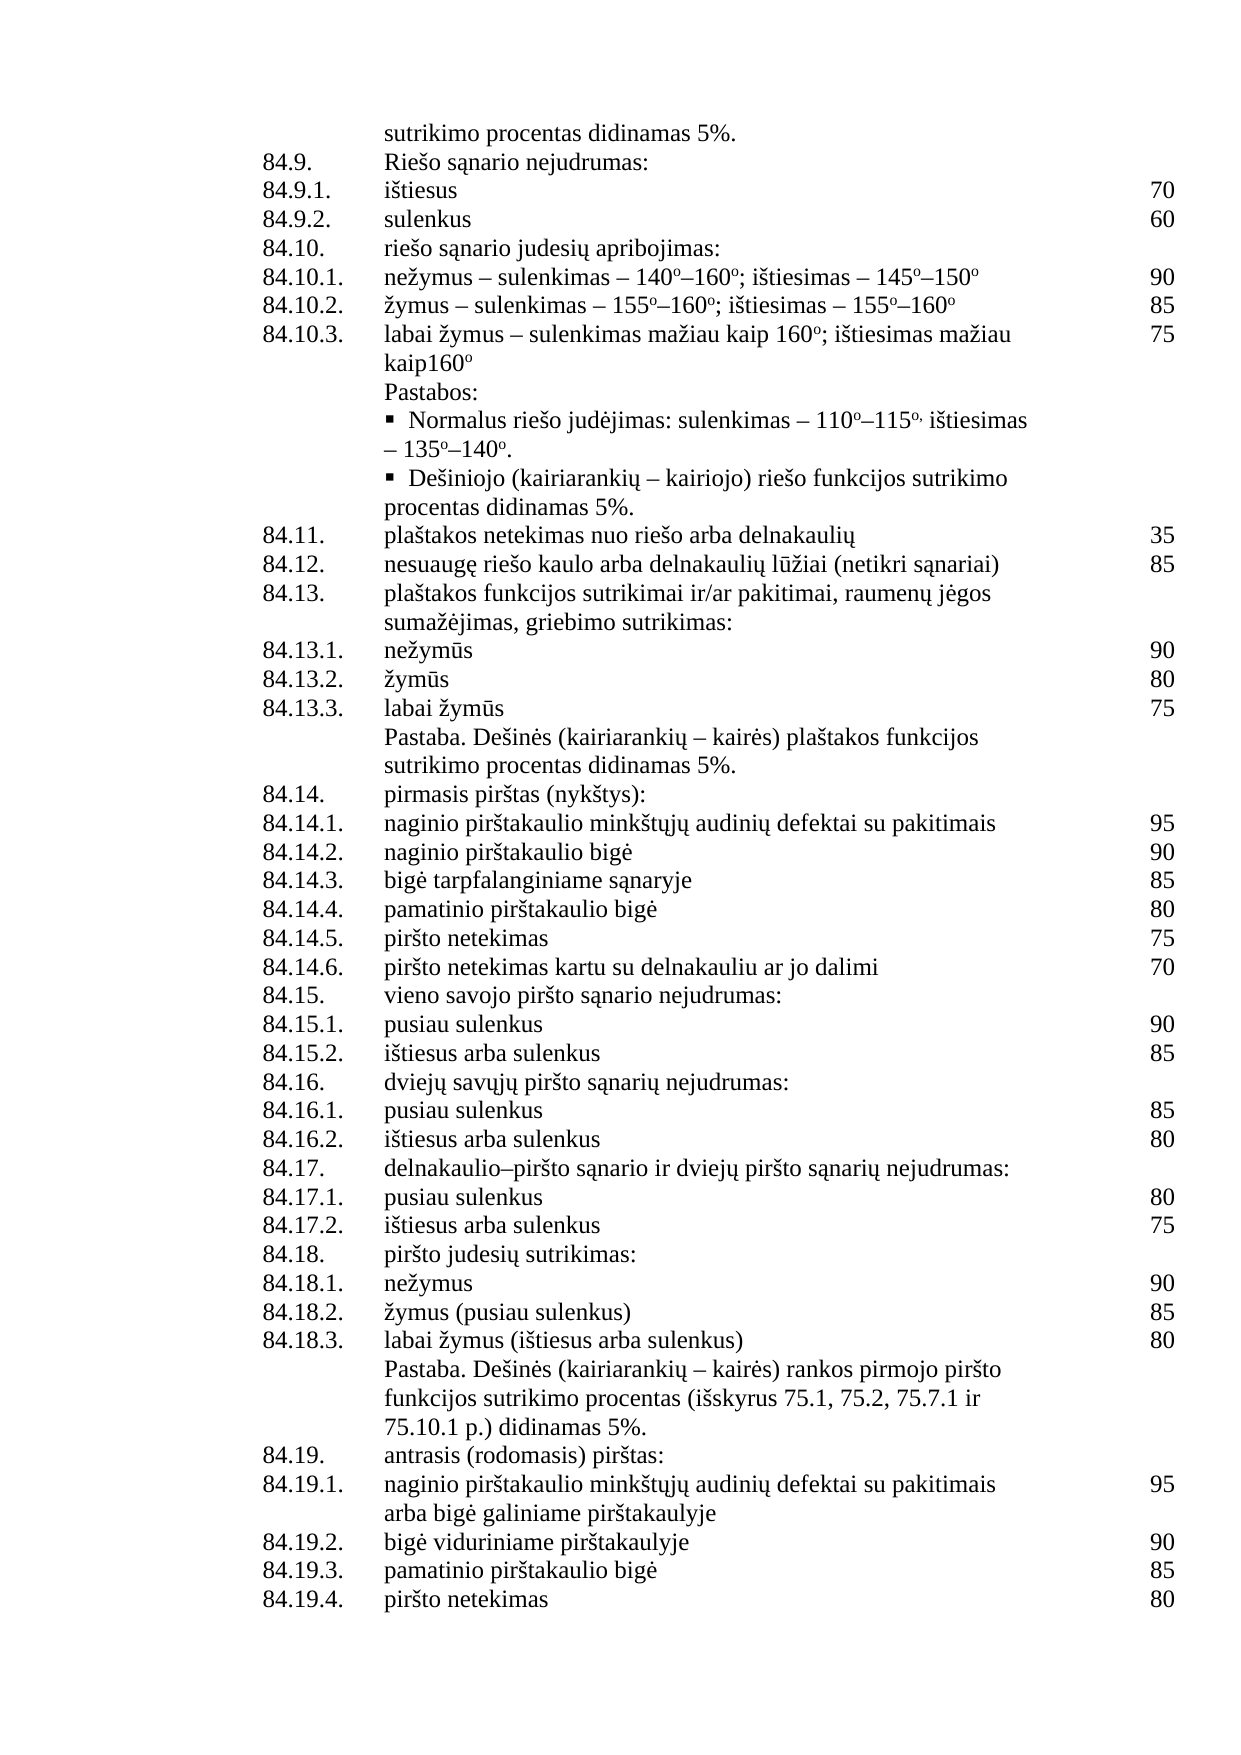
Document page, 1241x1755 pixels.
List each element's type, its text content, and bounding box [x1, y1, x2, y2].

table_cell Riešo sąnario nejudrumas: [373, 147, 1051, 176]
table_cell ištiesus arba sulenkus [373, 1038, 1051, 1067]
table_cell pirmasis pirštas (nykštys): [373, 779, 1051, 808]
table_cell vieno savojo piršto sąnario nejudrumas: [373, 981, 1051, 1009]
table_cell [177, 377, 373, 521]
table_cell [1051, 1441, 1186, 1469]
table_cell 84.13. [177, 578, 373, 636]
table_cell 84.16.1. [177, 1096, 373, 1124]
table_cell 84.18.3. [177, 1326, 373, 1354]
table_cell 80 [1051, 1326, 1186, 1354]
table_cell pusiau sulenkus [373, 1182, 1051, 1211]
table_cell žymūs [373, 664, 1051, 693]
table_cell 84.10.1. [177, 262, 373, 291]
table_cell Pastabos: Normalus riešo judėjimas: sulenkimas – 110o–115o, ištiesimas – 135o–140o. Dešiniojo (kairiarankių – kairiojo) riešo funkcijos sutrikimo procentas didinamas 5%. [373, 377, 1051, 521]
table_cell nežymus [373, 1268, 1051, 1297]
table_cell 60 [1051, 204, 1186, 233]
table_cell 84.19.1. [177, 1469, 373, 1527]
table_cell 75 [1051, 923, 1186, 952]
table_cell pamatinio pirštakaulio bigė [373, 1556, 1051, 1584]
table_cell 85 [1051, 1096, 1186, 1124]
table_cell 84.10. [177, 233, 373, 262]
table_cell 84.16.2. [177, 1124, 373, 1153]
table_cell piršto netekimas kartu su delnakauliu ar jo dalimi [373, 952, 1051, 981]
table_cell pusiau sulenkus [373, 1009, 1051, 1038]
table_cell [1051, 779, 1186, 808]
table_cell 84.13.1. [177, 636, 373, 664]
table_cell 84.10.2. [177, 291, 373, 319]
table_cell 75 [1051, 1211, 1186, 1239]
table_cell 85 [1051, 549, 1186, 578]
table_cell 84.18.2. [177, 1297, 373, 1326]
table_cell žymus – sulenkimas – 155o–160o; ištiesimas – 155o–160o [373, 291, 1051, 319]
table_cell ištiesus arba sulenkus [373, 1211, 1051, 1239]
table_cell 75 [1051, 693, 1186, 722]
table_cell [1051, 981, 1186, 1009]
table_cell 84.11. [177, 521, 373, 549]
table_cell [1051, 722, 1186, 779]
table_cell antrasis (rodomasis) pirštas: [373, 1441, 1051, 1469]
table_cell sulenkus [373, 204, 1051, 233]
table_cell 85 [1051, 1038, 1186, 1067]
table_cell [1051, 1354, 1186, 1441]
table_cell 84.16. [177, 1067, 373, 1096]
table_cell 84.18.1. [177, 1268, 373, 1297]
table_cell 85 [1051, 1556, 1186, 1584]
table_cell 90 [1051, 1268, 1186, 1297]
table_cell 84.14.3. [177, 866, 373, 894]
table_cell [1051, 578, 1186, 636]
table_cell bigė tarpfalanginiame sąnaryje [373, 866, 1051, 894]
table_cell 80 [1051, 1124, 1186, 1153]
table_cell 90 [1051, 262, 1186, 291]
table_cell 84.18. [177, 1239, 373, 1268]
table_cell bigė viduriniame pirštakaulyje [373, 1527, 1051, 1556]
table_cell 84.19.2. [177, 1527, 373, 1556]
table_cell 95 [1051, 1469, 1186, 1527]
table_cell 85 [1051, 866, 1186, 894]
table_cell nežymūs [373, 636, 1051, 664]
table_cell [1051, 233, 1186, 262]
table_cell naginio pirštakaulio minkštųjų audinių defektai su pakitimais arba bigė galiniame pirštakaulyje [373, 1469, 1051, 1527]
table_cell 84.15. [177, 981, 373, 1009]
table_cell delnakaulio–piršto sąnario ir dviejų piršto sąnarių nejudrumas: [373, 1153, 1051, 1182]
table_cell 80 [1051, 1584, 1186, 1613]
table_cell 80 [1051, 664, 1186, 693]
table_cell Pastaba. Dešinės (kairiarankių – kairės) rankos pirmojo piršto funkcijos sutrikimo procentas (išskyrus 75.1, 75.2, 75.7.1 ir 75.10.1 p.) didinamas 5%. [373, 1354, 1051, 1441]
table_cell 84.15.2. [177, 1038, 373, 1067]
table_cell 84.9.2. [177, 204, 373, 233]
table_cell sutrikimo procentas didinamas 5%. [373, 118, 1051, 147]
table_cell [1051, 118, 1186, 147]
table_cell pamatinio pirštakaulio bigė [373, 894, 1051, 923]
table_cell 80 [1051, 894, 1186, 923]
table_cell plaštakos netekimas nuo riešo arba delnakaulių [373, 521, 1051, 549]
table_cell plaštakos funkcijos sutrikimai ir/ar pakitimai, raumenų jėgos sumažėjimas, griebimo sutrikimas: [373, 578, 1051, 636]
table_cell 35 [1051, 521, 1186, 549]
table_cell 84.14.2. [177, 837, 373, 866]
table_cell 84.14.1. [177, 808, 373, 837]
table_cell 90 [1051, 1527, 1186, 1556]
table_cell [177, 118, 373, 147]
table_cell 95 [1051, 808, 1186, 837]
table_cell [1051, 1153, 1186, 1182]
table_cell 80 [1051, 1182, 1186, 1211]
table_cell 84.9. [177, 147, 373, 176]
table_cell 84.19.4. [177, 1584, 373, 1613]
table_cell 90 [1051, 636, 1186, 664]
table_cell [177, 1354, 373, 1441]
table_cell 84.17.1. [177, 1182, 373, 1211]
table_cell [1051, 1067, 1186, 1096]
table_cell 85 [1051, 1297, 1186, 1326]
table_cell 84.14.4. [177, 894, 373, 923]
table_cell [1051, 147, 1186, 176]
table_cell 90 [1051, 837, 1186, 866]
table_cell 70 [1051, 952, 1186, 981]
table_cell 84.14.6. [177, 952, 373, 981]
table_cell labai žymus (ištiesus arba sulenkus) [373, 1326, 1051, 1354]
table_cell 84.9.1. [177, 176, 373, 204]
table_cell piršto judesių sutrikimas: [373, 1239, 1051, 1268]
table_cell 84.12. [177, 549, 373, 578]
table_cell piršto netekimas [373, 1584, 1051, 1613]
table_cell žymus (pusiau sulenkus) [373, 1297, 1051, 1326]
table_cell 90 [1051, 1009, 1186, 1038]
table_cell ištiesus [373, 176, 1051, 204]
table_cell 84.19.3. [177, 1556, 373, 1584]
table_cell riešo sąnario judesių apribojimas: [373, 233, 1051, 262]
table_cell nesuaugę riešo kaulo arba delnakaulių lūžiai (netikri sąnariai) [373, 549, 1051, 578]
table_cell labai žymūs [373, 693, 1051, 722]
table_cell 84.17.2. [177, 1211, 373, 1239]
table_cell 85 [1051, 291, 1186, 319]
table_cell ištiesus arba sulenkus [373, 1124, 1051, 1153]
table_cell 84.17. [177, 1153, 373, 1182]
table_cell [1051, 1239, 1186, 1268]
table_cell 84.14. [177, 779, 373, 808]
table_cell pusiau sulenkus [373, 1096, 1051, 1124]
table_cell labai žymus – sulenkimas mažiau kaip 160o; ištiesimas mažiau kaip160o [373, 319, 1051, 377]
table_cell naginio pirštakaulio bigė [373, 837, 1051, 866]
table_cell dviejų savųjų piršto sąnarių nejudrumas: [373, 1067, 1051, 1096]
table_cell 84.14.5. [177, 923, 373, 952]
table_cell 84.10.3. [177, 319, 373, 377]
table_cell 84.19. [177, 1441, 373, 1469]
table_cell 84.15.1. [177, 1009, 373, 1038]
table_cell 84.13.2. [177, 664, 373, 693]
table_cell [1051, 377, 1186, 521]
table_cell 70 [1051, 176, 1186, 204]
table_cell [177, 722, 373, 779]
table_cell Pastaba. Dešinės (kairiarankių – kairės) plaštakos funkcijos sutrikimo procentas didinamas 5%. [373, 722, 1051, 779]
table_cell nežymus – sulenkimas – 140o–160o; ištiesimas – 145o–150o [373, 262, 1051, 291]
table_cell 84.13.3. [177, 693, 373, 722]
table_cell piršto netekimas [373, 923, 1051, 952]
table_cell naginio pirštakaulio minkštųjų audinių defektai su pakitimais [373, 808, 1051, 837]
table_cell 75 [1051, 319, 1186, 377]
